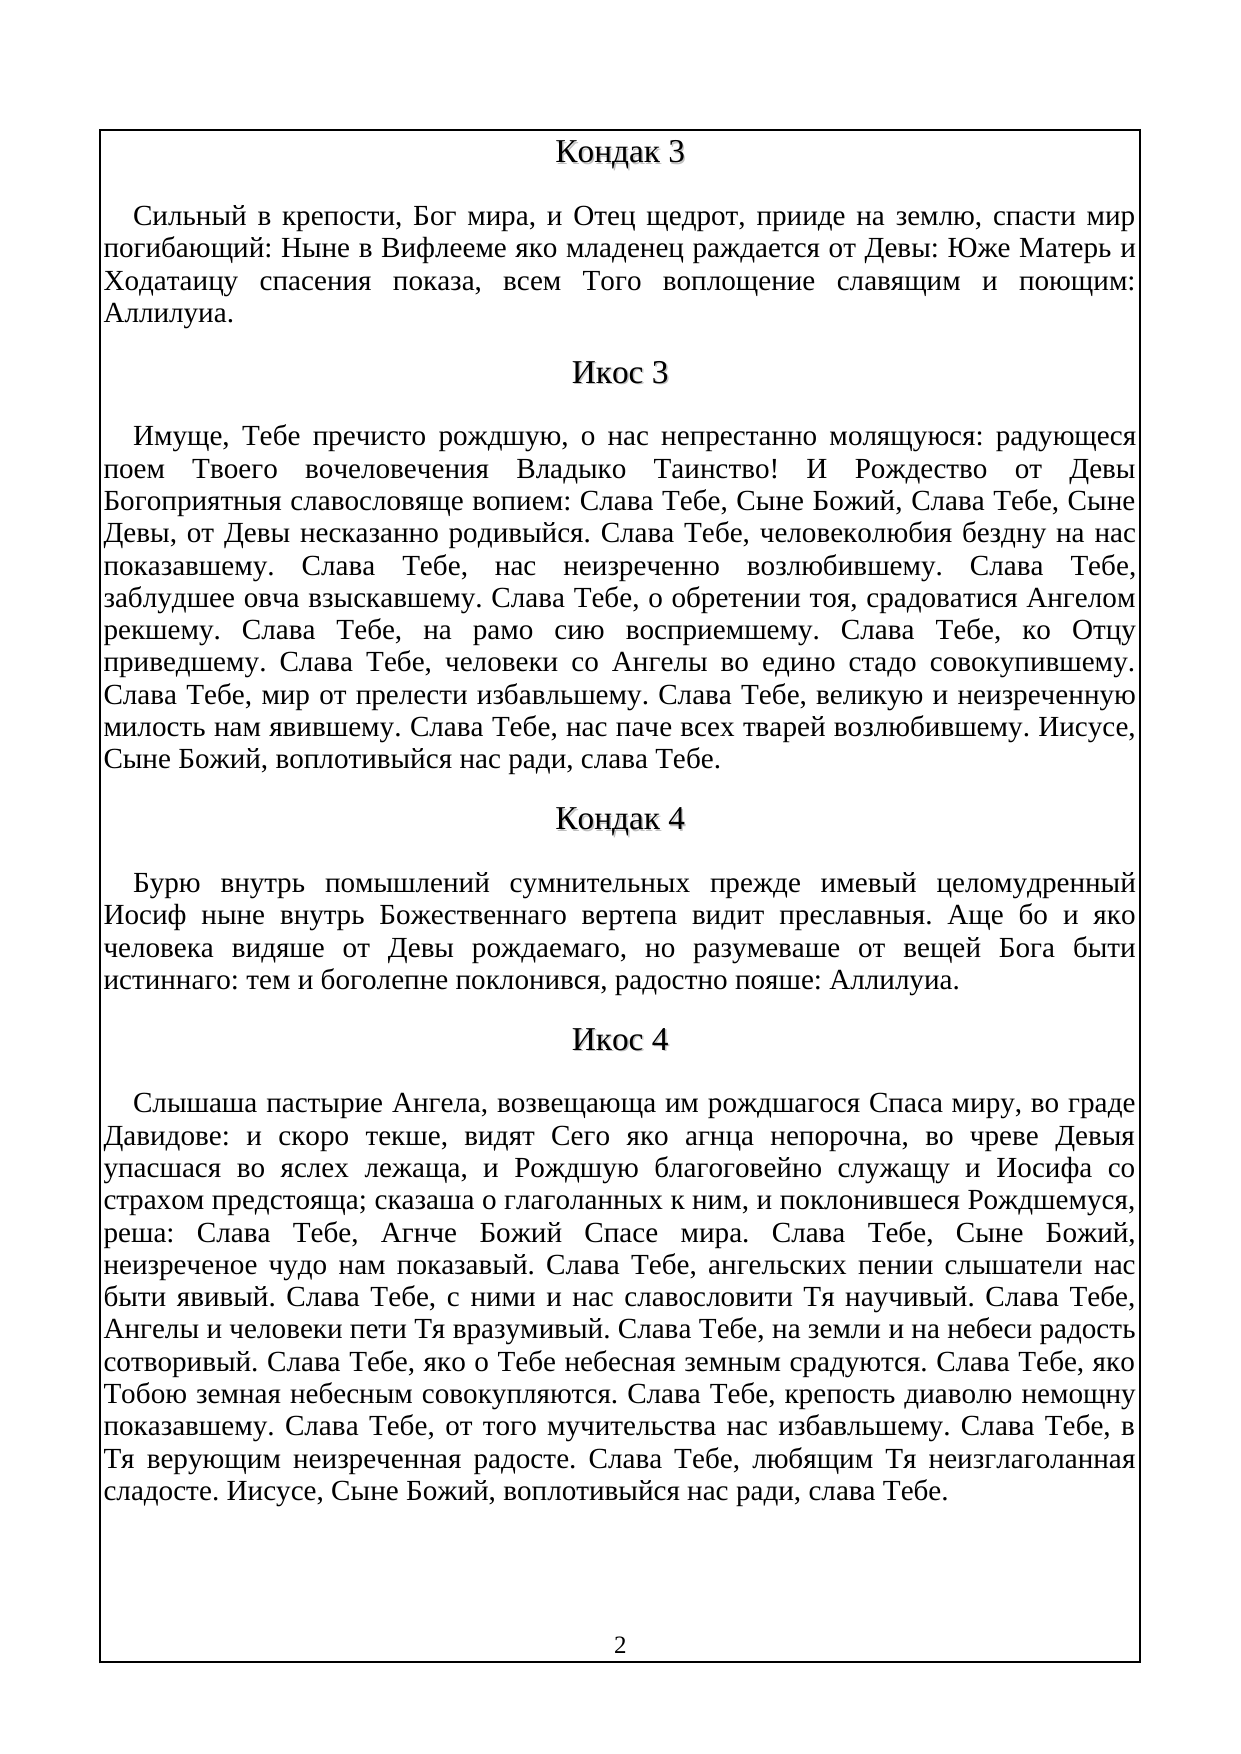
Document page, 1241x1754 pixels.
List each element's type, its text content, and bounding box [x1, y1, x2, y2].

subtitle Икос 4 [103, 1021, 1137, 1057]
text Бурю внутрь помышлений сумнительных прежде имевый целомудренный Иосиф ныне внутрь Божественнаго вертепа видит преславныя. Аще бо и яко человека видяше от Девы рождаемаго, но разумеваше от вещей Бога быти истиннаго: тем и боголепне поклонився, радостно пояше: Аллилуиа. [103, 866, 1137, 996]
subtitle Кондак 3 [103, 133, 1137, 170]
text Слышаша пастырие Ангела, возвещающа им рождшагося Спаса миру, во граде Давидове: и скоро текше, видят Сего яко агнца непорочна, во чреве Девыя упасшася во яслех лежаща, и Рождшую благоговейно служащу и Иосифа со страхом предстояща; сказаша о глаголанных к ним, и поклонившеся Рождшемуся, реша: Слава Тебе, Агнче Божий Спасе мира. Слава Тебе, Сыне Божий, неизреченое чудо нам показавый. Слава Тебе, ангельских пении слышатели нас быти явивый. Слава Тебе, с ними и нас славословити Тя научивый. Слава Тебе, Ангелы и человеки пети Тя вразумивый. Слава Тебе, на земли и на небеси радость сотворивый. Слава Тебе, яко о Тебе небесная земным срадуются. Слава Тебе, яко Тобою земная небесным совокупляются. Слава Тебе, крепость диаволю немощну показавшему. Слава Тебе, от того мучительства нас избавльшему. Слава Тебе, в Тя верующим неизреченная радосте. Слава Тебе, любящим Тя неизглаголанная сладосте. Иисусе, Сыне Божий, воплотивыйся нас ради, слава Тебе. [103, 1087, 1137, 1507]
subtitle Икос 3 [103, 353, 1137, 390]
text Имуще, Тебе пречисто рождшую, о нас непрестанно молящуюся: радующеся поем Твоего вочеловечения Владыко Таинство! И Рождество от Девы Богоприятныя славословяще вопием: Слава Тебе, Сыне Божий, Слава Тебе, Сыне Девы, от Девы несказанно родивыйся. Слава Тебе, человеколюбия бездну на нас показавшему. Слава Тебе, нас неизреченно возлюбившему. Слава Тебе, заблудшее овча взыскавшему. Слава Тебе, о обретении тоя, срадоватися Ангелом рекшему. Слава Тебе, на рамо сию восприемшему. Слава Тебе, ко Отцу приведшему. Слава Тебе, человеки со Ангелы во едино стадо совокупившему. Слава Тебе, мир от прелести избавльшему. Слава Тебе, великую и неизреченную милость нам явившему. Слава Тебе, нас паче всех тварей возлюбившему. Иисусе, Сыне Божий, воплотивыйся нас ради, слава Тебе. [103, 420, 1137, 775]
subtitle Кондак 4 [103, 800, 1137, 837]
text Сильный в крепости, Бог мира, и Отец щедрот, прииде на землю, спасти мир погибающий: Ныне в Вифлееме яко младенец раждается от Девы: Юже Матерь и Ходатаицу спасения показа, всем Того воплощение славящим и поющим: Аллилуиа. [103, 199, 1137, 328]
